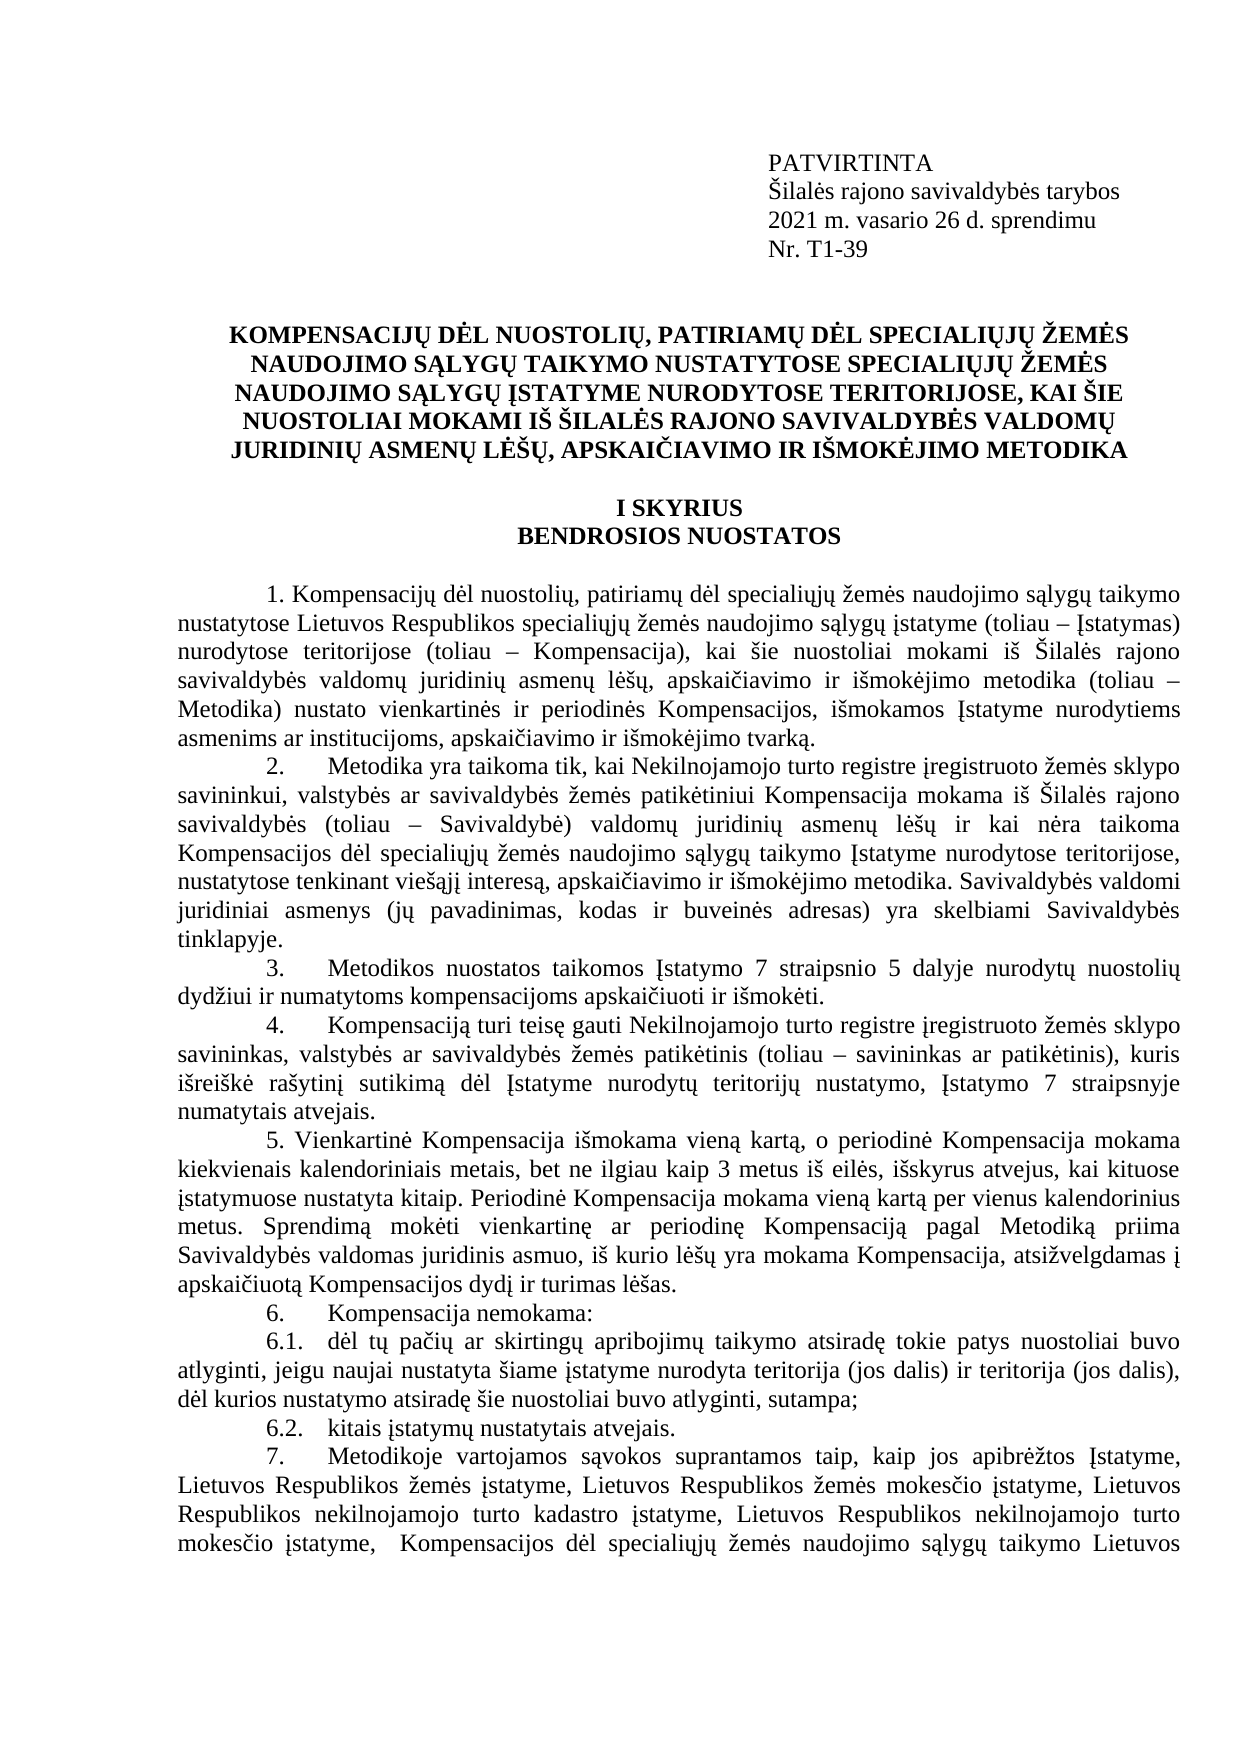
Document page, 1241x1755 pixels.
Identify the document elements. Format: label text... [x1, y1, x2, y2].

text 1. Kompensacijų dėl nuostolių, patiriamų dėl specialiųjų žemės naudojimo sąlygų taikymo nustatytose Lietuvos Respublikos specialiųjų žemės naudojimo sąlygų įstatyme (toliau – Įstatymas) nurodytose teritorijose (toliau – Kompensacija), kai šie nuostoliai mokami iš Šilalės rajono savivaldybės valdomų juridinių asmenų lėšų, apskaičiavimo ir išmokėjimo metodika (toliau – Metodika) nustato vienkartinės ir periodinės Kompensacijos, išmokamos Įstatyme nurodytiems asmenims ar institucijoms, apskaičiavimo ir išmokėjimo tvarką. [177, 579, 1181, 751]
text 6. Kompensacija nemokama: [177, 1298, 1181, 1326]
text 2. Metodika yra taikoma tik, kai Nekilnojamojo turto registre įregistruoto žemės sklypo savininkui, valstybės ar savivaldybės žemės patikėtiniui Kompensacija mokama iš Šilalės rajono savivaldybės (toliau – Savivaldybė) valdomų juridinių asmenų lėšų ir kai nėra taikoma Kompensacijos dėl specialiųjų žemės naudojimo sąlygų taikymo Įstatyme nurodytose teritorijose, nustatytose tenkinant viešąjį interesą, apskaičiavimo ir išmokėjimo metodika. Savivaldybės valdomi juridiniai asmenys (jų pavadinimas, kodas ir buveinės adresas) yra skelbiami Savivaldybės tinklapyje. [177, 751, 1181, 953]
text 6.2. kitais įstatymų nustatytais atvejais. [177, 1413, 1181, 1441]
text KOMPENSACIJŲ DĖL NUOSTOLIŲ, PATIRIAMŲ DĖL SPECIALIŲJŲ ŽEMĖS NAUDOJIMO SĄLYGŲ TAIKYMO NUSTATYTOSE SPECIALIŲJŲ ŽEMĖS NAUDOJIMO SĄLYGŲ ĮSTATYME NURODYTOSE TERITORIJOSE, KAI ŠIE NUOSTOLIAI MOKAMI IŠ ŠILALĖS RAJONO SAVIVALDYBĖS VALDOMŲ JURIDINIŲ ASMENŲ LĖŠŲ, APSKAIČIAVIMO IR IŠMOKĖJIMO METODIKA [177, 320, 1181, 464]
text I SKYRIUS [177, 493, 1181, 521]
text 4. Kompensaciją turi teisę gauti Nekilnojamojo turto registre įregistruoto žemės sklypo savininkas, valstybės ar savivaldybės žemės patikėtinis (toliau – savininkas ar patikėtinis), kuris išreiškė rašytinį sutikimą dėl Įstatyme nurodytų teritorijų nustatymo, Įstatymo 7 straipsnyje numatytais atvejais. [177, 1010, 1181, 1125]
text 7. Metodikoje vartojamos sąvokos suprantamos taip, kaip jos apibrėžtos Įstatyme, Lietuvos Respublikos žemės įstatyme, Lietuvos Respublikos žemės mokesčio įstatyme, Lietuvos Respublikos nekilnojamojo turto kadastro įstatyme, Lietuvos Respublikos nekilnojamojo turto mokesčio įstatyme, Kompensacijos dėl specialiųjų žemės naudojimo sąlygų taikymo Lietuvos [177, 1441, 1181, 1556]
text BENDROSIOS NUOSTATOS [177, 521, 1181, 550]
text PATVIRTINTA [177, 148, 1181, 176]
text Šilalės rajono savivaldybės tarybos [177, 176, 1181, 205]
text 2021 m. vasario 26 d. sprendimu [177, 205, 1181, 234]
text 3. Metodikos nuostatos taikomos Įstatymo 7 straipsnio 5 dalyje nurodytų nuostolių dydžiui ir numatytoms kompensacijoms apskaičiuoti ir išmokėti. [177, 953, 1181, 1010]
text Nr. T1-39 [177, 234, 1181, 263]
text 5. Vienkartinė Kompensacija išmokama vieną kartą, o periodinė Kompensacija mokama kiekvienais kalendoriniais metais, bet ne ilgiau kaip 3 metus iš eilės, išskyrus atvejus, kai kituose įstatymuose nustatyta kitaip. Periodinė Kompensacija mokama vieną kartą per vienus kalendorinius metus. Sprendimą mokėti vienkartinę ar periodinę Kompensaciją pagal Metodiką priima Savivaldybės valdomas juridinis asmuo, iš kurio lėšų yra mokama Kompensacija, atsižvelgdamas į apskaičiuotą Kompensacijos dydį ir turimas lėšas. [177, 1125, 1181, 1298]
text 6.1. dėl tų pačių ar skirtingų apribojimų taikymo atsiradę tokie patys nuostoliai buvo atlyginti, jeigu naujai nustatyta šiame įstatyme nurodyta teritorija (jos dalis) ir teritorija (jos dalis), dėl kurios nustatymo atsiradę šie nuostoliai buvo atlyginti, sutampa; [177, 1326, 1181, 1413]
